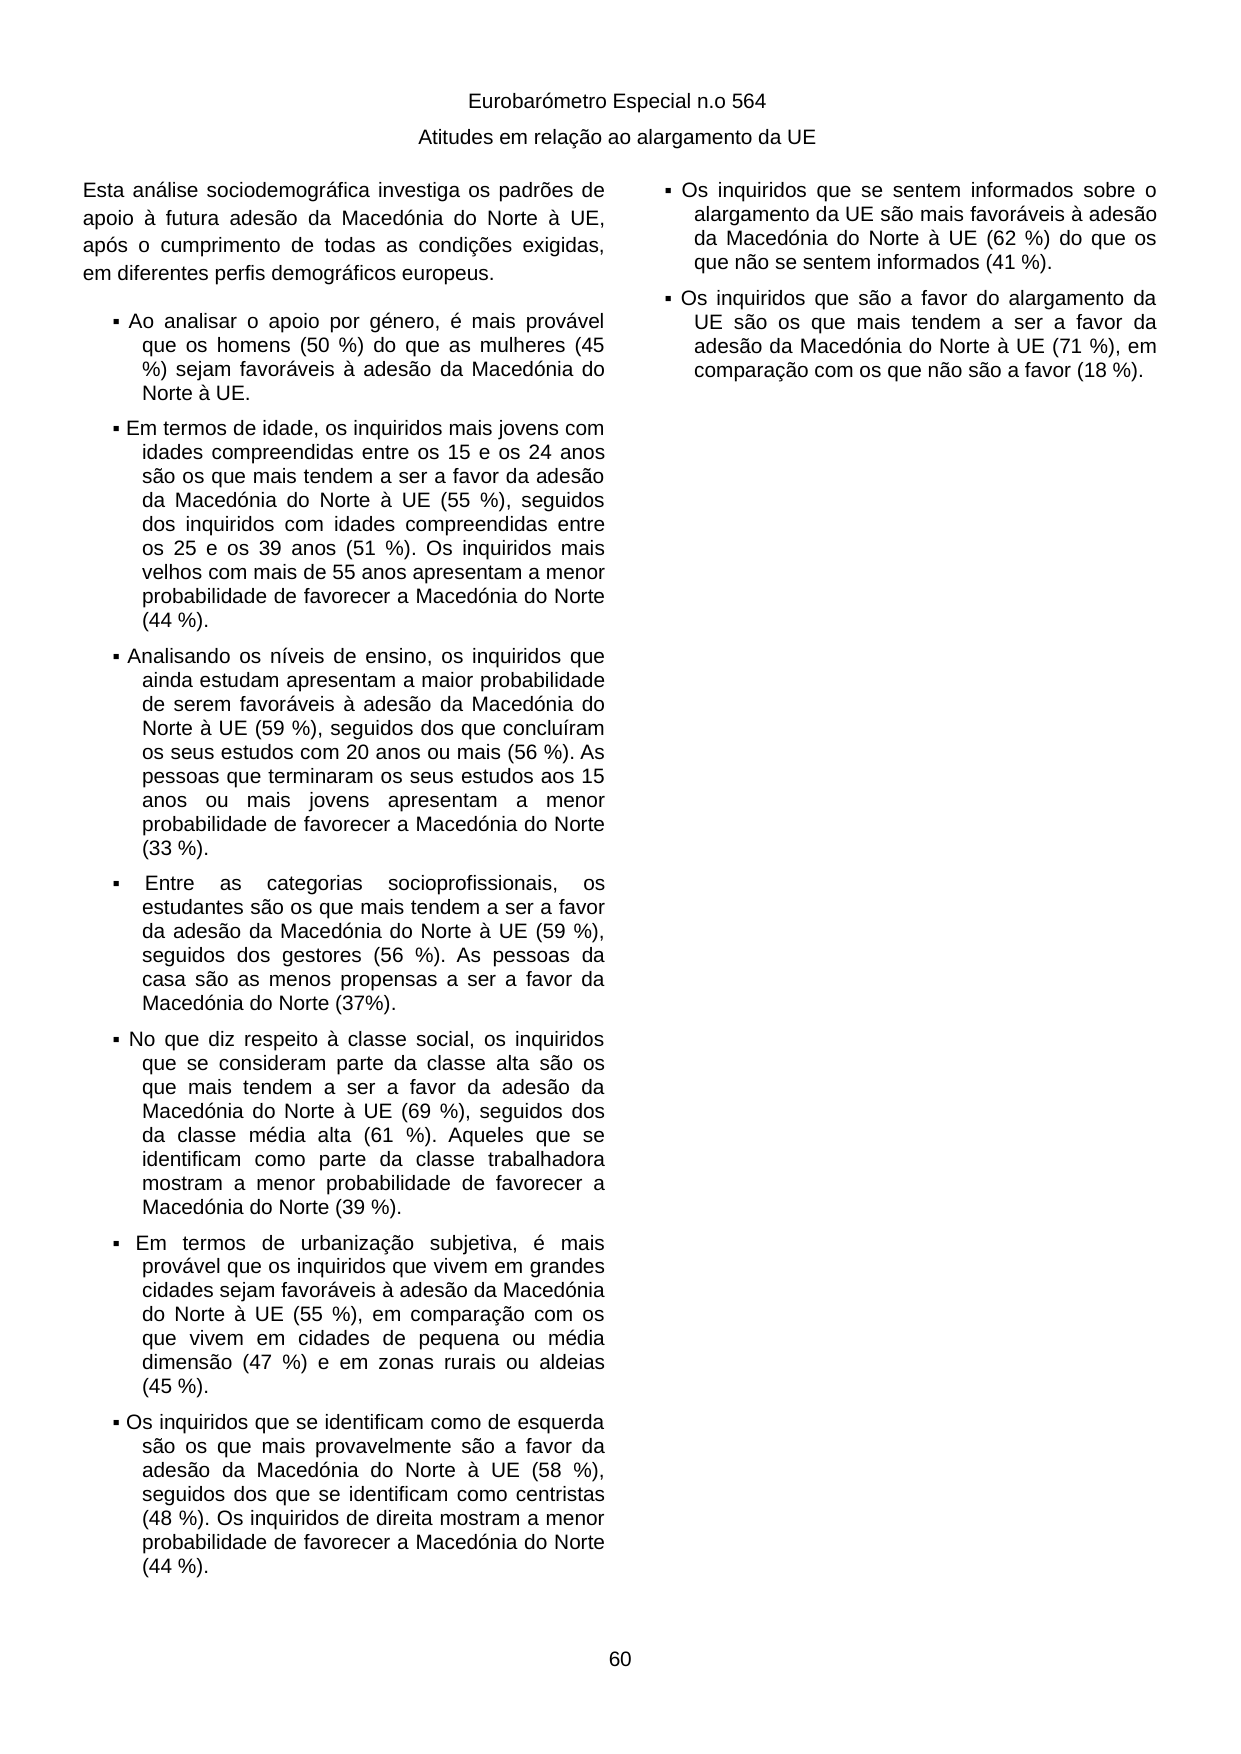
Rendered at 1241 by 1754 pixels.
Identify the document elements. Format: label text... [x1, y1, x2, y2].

text ▪ Entre as categorias socioprofissionais, os estudantes são os que mais tendem a ser a favor da adesão da Macedónia do Norte à UE (59 %), seguidos dos gestores (56 %). As pessoas da casa são as menos propensas a ser a favor da Macedónia do Norte (37%). [112, 871, 605, 1015]
text ▪ Em termos de urbanização subjetiva, é mais provável que os inquiridos que vivem em grandes cidades sejam favoráveis à adesão da Macedónia do Norte à UE (55 %), em comparação com os que vivem em cidades de pequena ou média dimensão (47 %) e em zonas rurais ou aldeias (45 %). [112, 1230, 605, 1398]
text ▪ Os inquiridos que se identificam como de esquerda são os que mais provavelmente são a favor da adesão da Macedónia do Norte à UE (58 %), seguidos dos que se identificam como centristas (48 %). Os inquiridos de direita mostram a menor probabilidade de favorecer a Macedónia do Norte (44 %). [112, 1410, 605, 1578]
text ▪ Os inquiridos que se sentem informados sobre o alargamento da UE são mais favoráveis à adesão da Macedónia do Norte à UE (62 %) do que os que não se sentem informados (41 %). [664, 178, 1157, 274]
text Esta análise sociodemográfica investiga os padrões de apoio à futura adesão da Macedónia do Norte à UE, após o cumprimento de todas as condições exigidas, em diferentes perfis demográficos europeus. [83, 178, 605, 284]
text ▪ Os inquiridos que são a favor do alargamento da UE são os que mais tendem a ser a favor da adesão da Macedónia do Norte à UE (71 %), em comparação com os que não são a favor (18 %). [664, 286, 1157, 381]
text ▪ Ao analisar o apoio por género, é mais provável que os homens (50 %) do que as mulheres (45 %) sejam favoráveis à adesão da Macedónia do Norte à UE. [112, 308, 605, 404]
text ▪ Analisando os níveis de ensino, os inquiridos que ainda estudam apresentam a maior probabilidade de serem favoráveis à adesão da Macedónia do Norte à UE (59 %), seguidos dos que concluíram os seus estudos com 20 anos ou mais (56 %). As pessoas que terminaram os seus estudos aos 15 anos ou mais jovens apresentam a menor probabilidade de favorecer a Macedónia do Norte (33 %). [112, 644, 605, 859]
text ▪ Em termos de idade, os inquiridos mais jovens com idades compreendidas entre os 15 e os 24 anos são os que mais tendem a ser a favor da adesão da Macedónia do Norte à UE (55 %), seguidos dos inquiridos com idades compreendidas entre os 25 e os 39 anos (51 %). Os inquiridos mais velhos com mais de 55 anos apresentam a menor probabilidade de favorecer a Macedónia do Norte (44 %). [112, 416, 605, 632]
text ▪ No que diz respeito à classe social, os inquiridos que se consideram parte da classe alta são os que mais tendem a ser a favor da adesão da Macedónia do Norte à UE (69 %), seguidos dos da classe média alta (61 %). Aqueles que se identificam como parte da classe trabalhadora mostram a menor probabilidade de favorecer a Macedónia do Norte (39 %). [112, 1027, 605, 1218]
